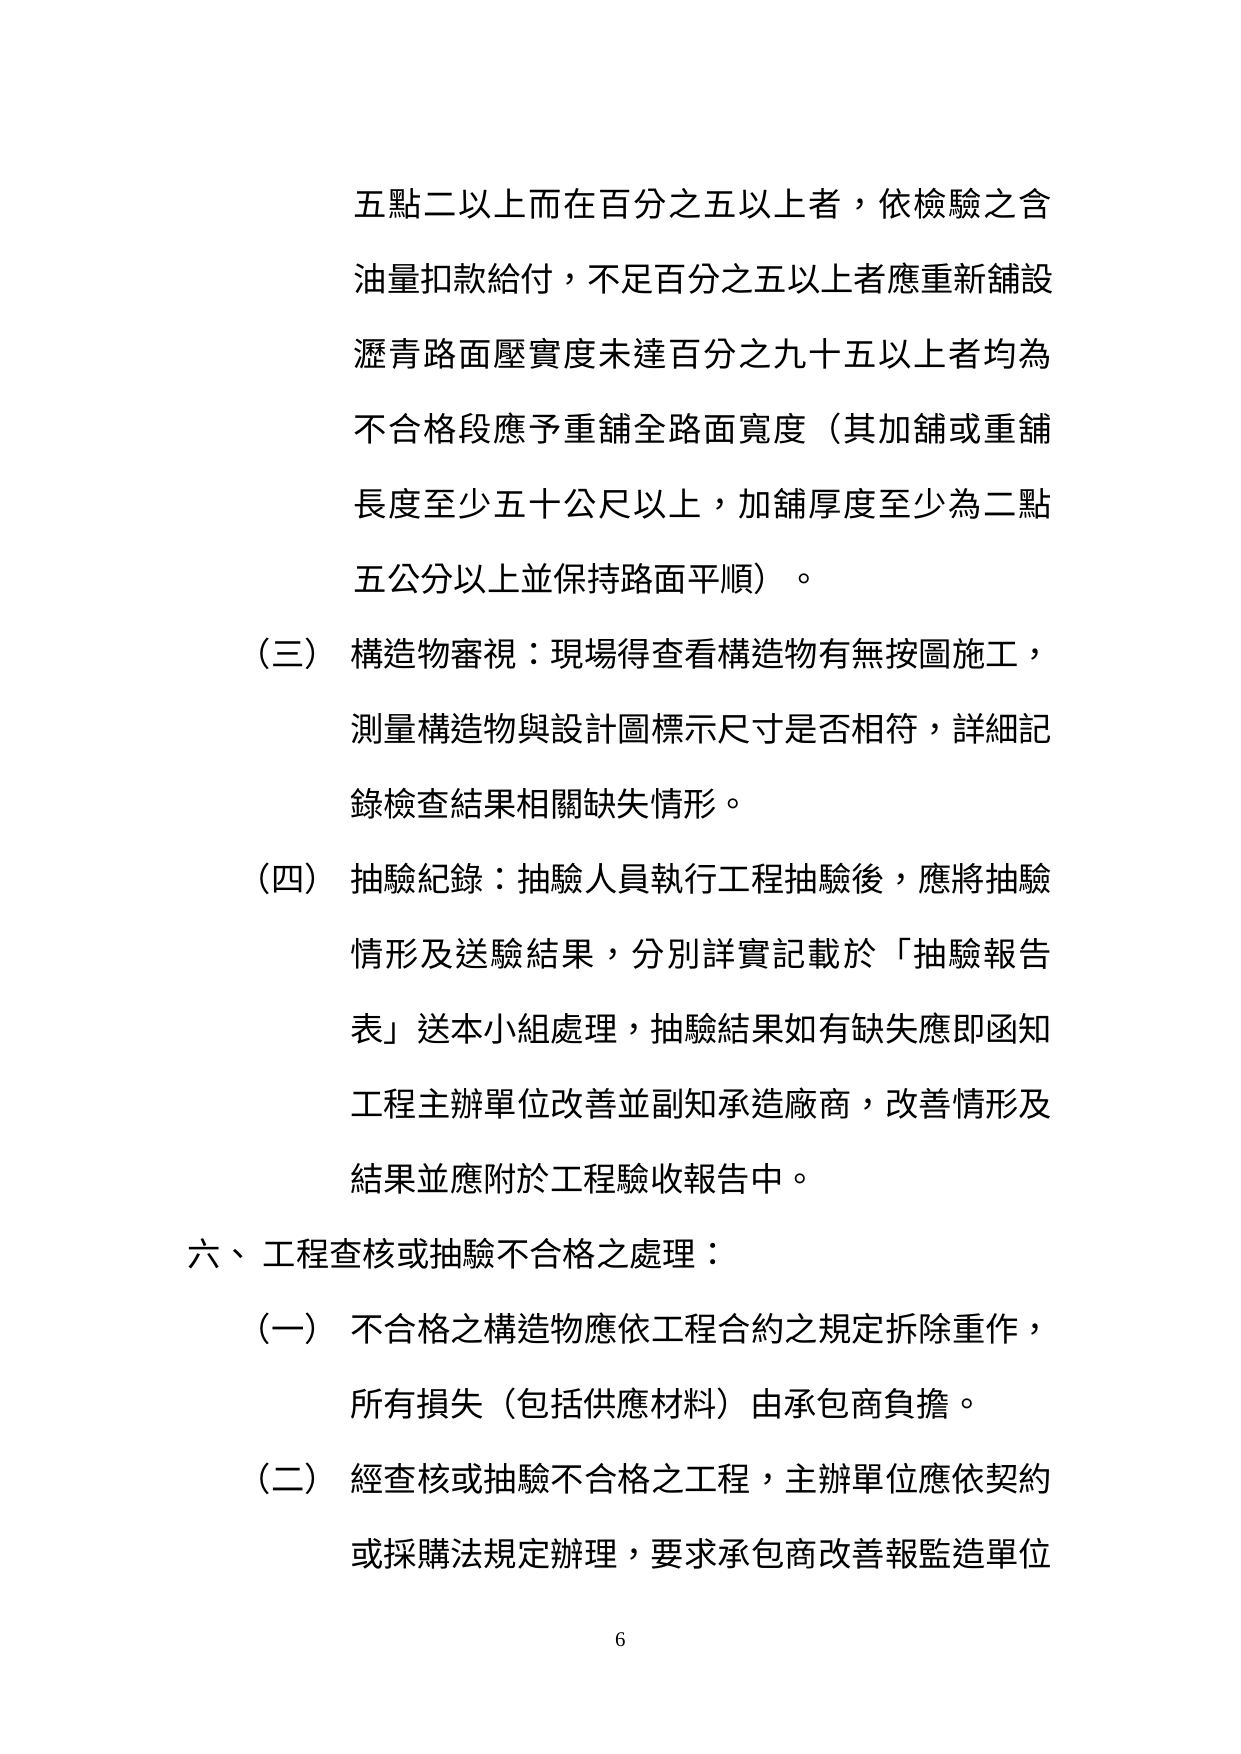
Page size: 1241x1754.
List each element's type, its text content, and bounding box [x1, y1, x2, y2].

list 不合格之構造物應依工程合約之規定拆除重作，所有損失（包括供應材料）由承包商負擔。 [237, 1289, 1053, 1439]
list 構造物審視：現場得查看構造物有無按圖施工，測量構造物與設計圖標示尺寸是否相符，詳細記錄檢查結果相關缺失情形。 [237, 614, 1053, 839]
list 工程查核或抽驗不合格之處理： [187, 1214, 1053, 1289]
list 抽驗紀錄：抽驗人員執行工程抽驗後，應將抽驗情形及送驗結果，分別詳實記載於「抽驗報告表」送本小組處理，抽驗結果如有缺失應即函知工程主辦單位改善並副知承造廠商，改善情形及結果並應附於工程驗收報告中。 [237, 839, 1053, 1214]
list 經查核或抽驗不合格之工程，主辦單位應依契約或採購法規定辦理，要求承包商改善報監造單位 [237, 1439, 1053, 1589]
text ４瀝青混凝土試體試驗：厚度平均值不低於設計厚度，且單一試體不低於設計厚度之百分之九十，可以認為合格。瀝青混合料除工程合約條款另有規定外均為（密級配），其瀝青含量為百分之五點五、容許誤差百分之零點三亦即瀝青含量達百分之五點二以上者為合格，未達百分之五點二以上而在百分之五以上者，依檢驗之含油量扣款給付，不足百分之五以上者應重新舖設。瀝青路面壓實度未達百分之九十五以上者均為不合格段應予重舖全路面寬度（其加舖或重舖長度至少五十公尺以上，加舖厚度至少為二點五公分以上並保持路面平順）。 [326, 164, 1053, 614]
